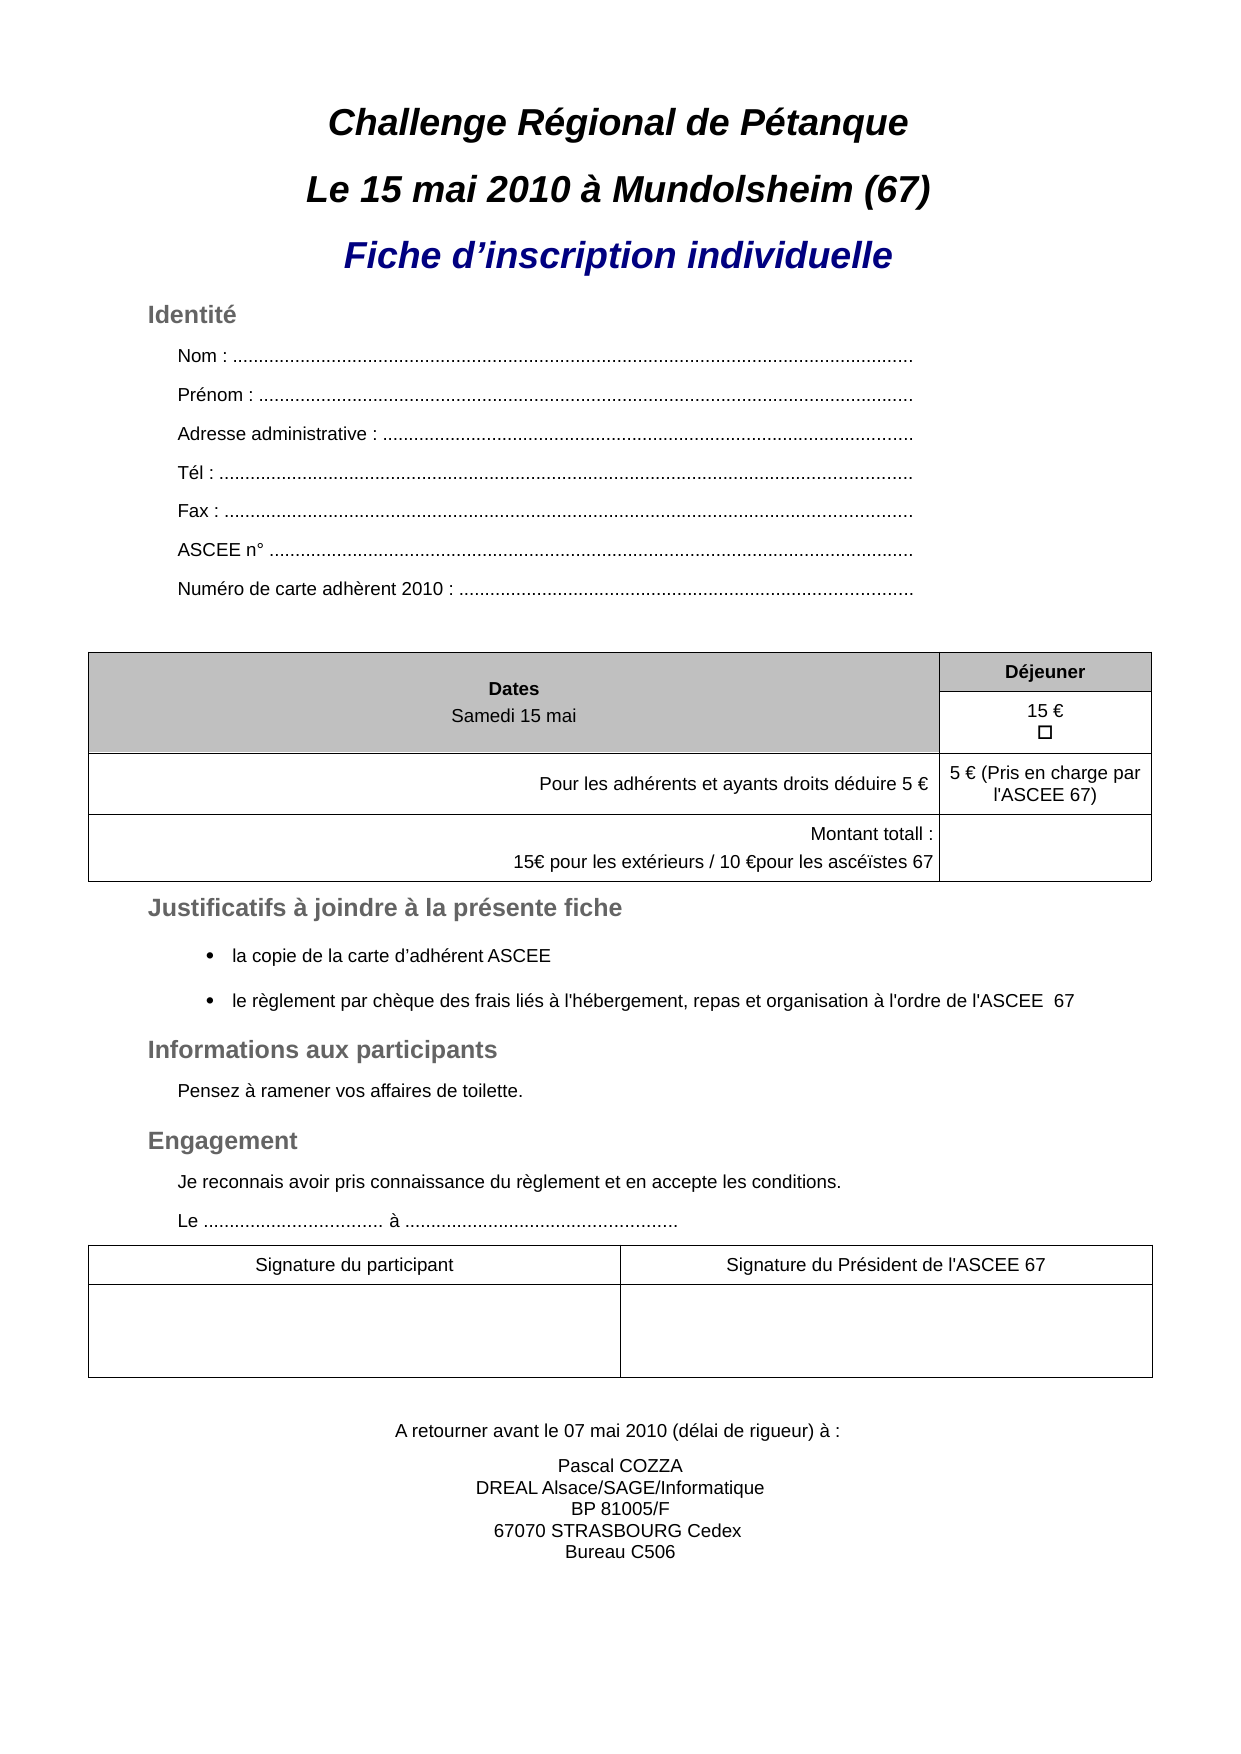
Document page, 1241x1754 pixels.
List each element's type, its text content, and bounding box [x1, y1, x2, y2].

subtitle Challenge Régional de Pétanque [88, 100, 1152, 143]
list la copie de la carte d’adhérent ASCEE [118, 945, 1152, 966]
table_cell 5 € (Pris en charge par l'ASCEE 67) [940, 754, 1151, 814]
table_cell [940, 815, 1151, 881]
subtitle Le 15 mai 2010 à Mundolsheim (67) [88, 167, 1152, 210]
table_header Signature du Président de l'ASCEE 67 [621, 1246, 1152, 1283]
text Je reconnais avoir pris connaissance du règlement et en accepte les conditions. [177, 1167, 1152, 1194]
text Fax : [177, 496, 1152, 523]
text ASCEE n° [177, 535, 1152, 562]
table_header Dates Samedi 15 mai [89, 653, 939, 752]
subtitle Fiche d’inscription individuelle [88, 234, 1152, 277]
text Le à [177, 1206, 1152, 1233]
text A retourner avant le 07 mai 2010 (délai de rigueur) à : [88, 1416, 1152, 1443]
text Numéro de carte adhèrent 2010 : [177, 574, 1152, 601]
text Identité [148, 300, 1152, 329]
text Nom : [177, 341, 1152, 368]
table_cell [89, 1285, 620, 1377]
text Informations aux participants [148, 1035, 1152, 1064]
text Engagement [148, 1126, 1152, 1155]
text Tél : [177, 457, 1152, 484]
text DREAL Alsace/SAGE/Informatique BP 81005/F 67070 STRASBOURG Cedex [88, 1477, 1152, 1541]
table_cell [621, 1285, 1152, 1377]
text Justificatifs à joindre à la présente fiche [148, 892, 1152, 921]
table_cell 15 €  [940, 692, 1151, 752]
table_cell Montant totall : 15€ pour les extérieurs / 10 €pour les ascéïstes 67 [89, 815, 939, 881]
list le règlement par chèque des frais liés à l'hébergement, repas et organisation à l'ordre de l'ASCEE 67 [118, 990, 1152, 1012]
text Bureau C506 [88, 1541, 1152, 1563]
text Prénom : [177, 380, 1152, 407]
text Pensez à ramener vos affaires de toilette. [177, 1076, 1152, 1103]
text Pascal COZZA [88, 1455, 1152, 1477]
text Adresse administrative : [177, 418, 1152, 446]
table_cell Pour les adhérents et ayants droits déduire 5 € [89, 754, 939, 814]
table_header Signature du participant [89, 1246, 620, 1283]
table_header Déjeuner [940, 653, 1151, 691]
